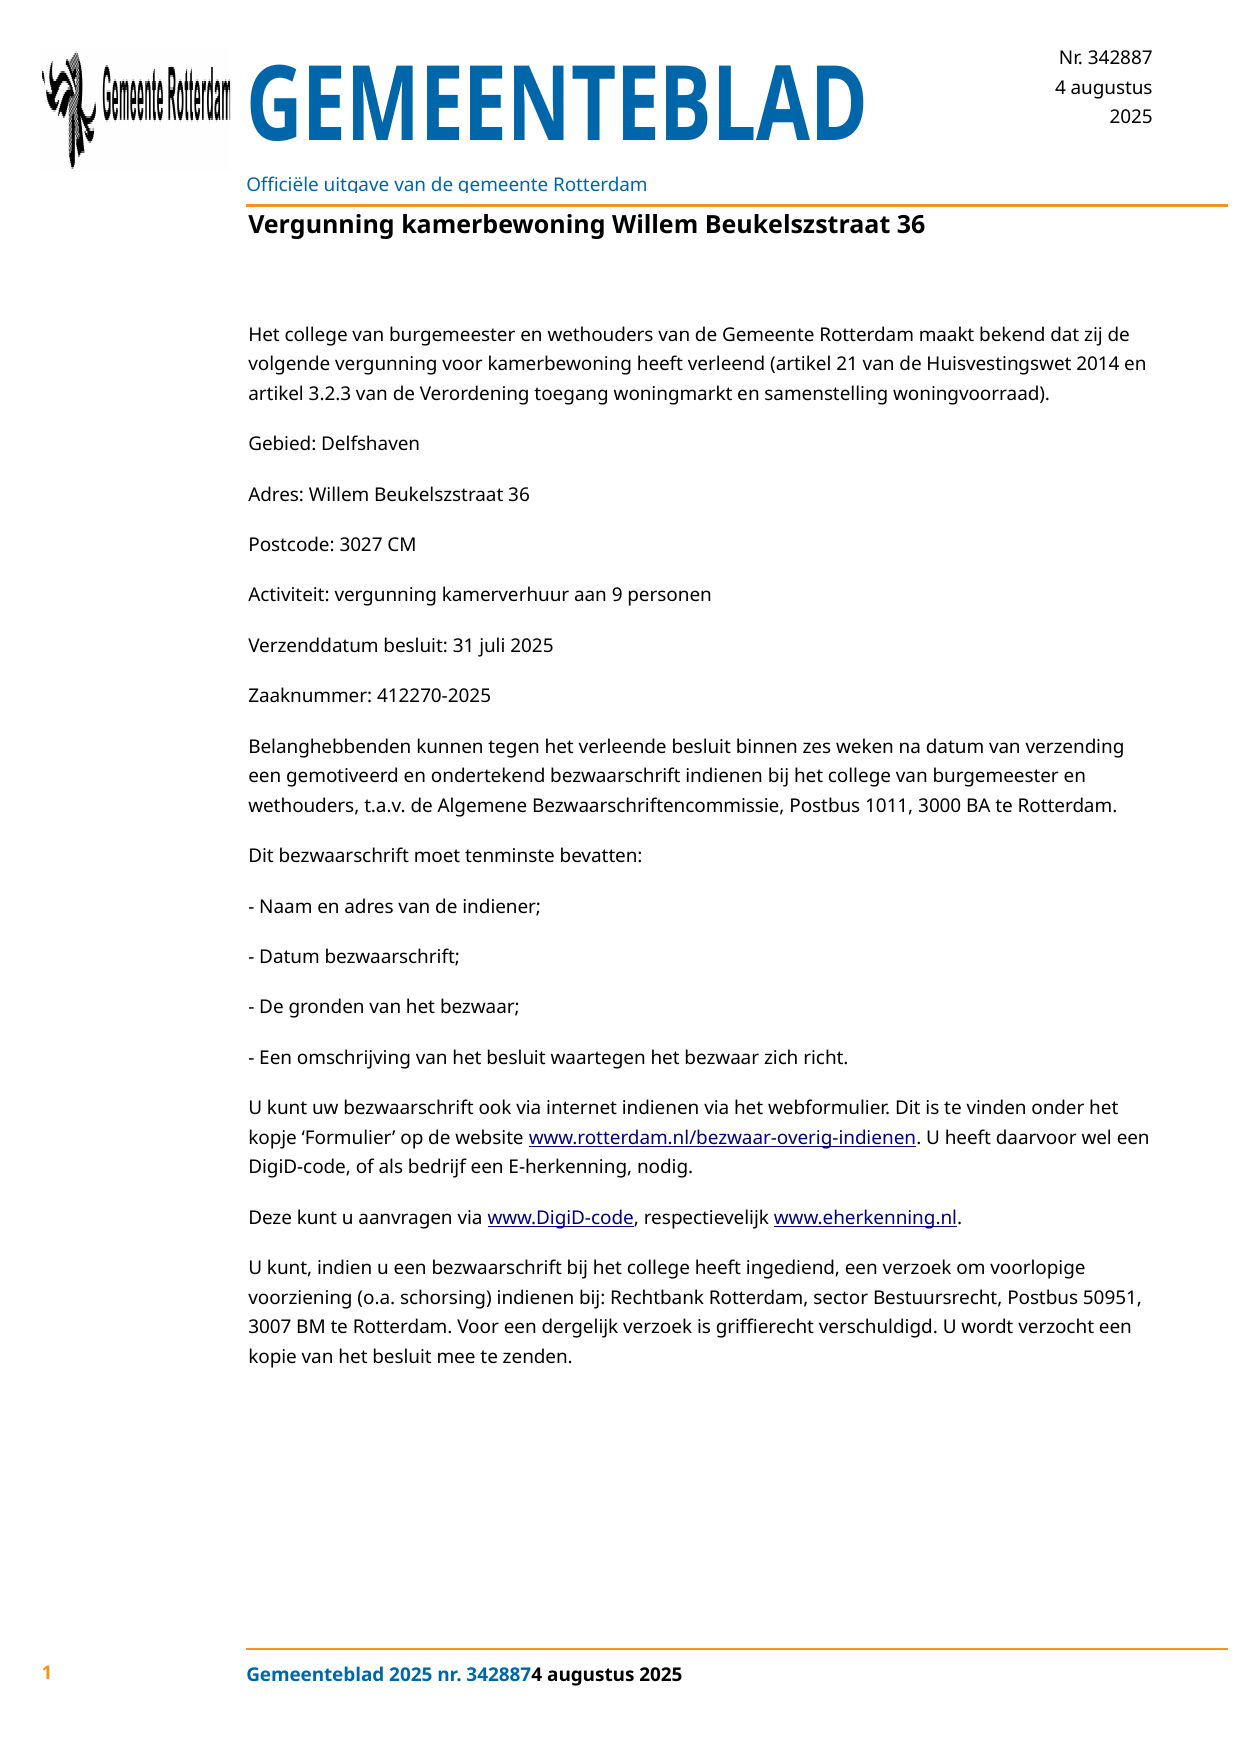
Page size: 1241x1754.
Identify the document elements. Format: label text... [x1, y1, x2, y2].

text - Een omschrijving van het besluit waartegen het bezwaar zich richt. [248, 1044, 1152, 1070]
text - De gronden van het bezwaar; [248, 994, 1152, 1019]
text Verzenddatum besluit: 31 juli 2025 [248, 632, 1152, 658]
text Zaaknummer: 412270-2025 [248, 682, 1152, 708]
text Dit bezwaarschrift moet tenminste bevatten: [248, 842, 1152, 868]
text Activiteit: vergunning kamerverhuur aan 9 personen [248, 582, 1152, 607]
text U kunt uw bezwaarschrift ook via internet indienen via het webformulier. Dit is te vinden onder het kopje ‘Formulier’ op de website www.rotterdam.nl/bezwaar-overig-indienen. U heeft daarvoor wel een DigiD-code, of als bedrijf een E-herkenning, nodig. [248, 1094, 1152, 1179]
text Belanghebbenden kunnen tegen het verleende besluit binnen zes weken na datum van verzending een gemotiveerd en ondertekend bezwaarschrift indienen bij het college van burgemeester en wethouders, t.a.v. de Algemene Bezwaarschriftencommissie, Postbus 1011, 3000 BA te Rotterdam. [248, 733, 1152, 818]
text - Naam en adres van de indiener; [248, 893, 1152, 918]
text Vergunning kamerbewoning Willem Beukelszstraat 36 [248, 207, 1152, 241]
text Gebied: Delfshaven [248, 430, 1152, 456]
text Het college van burgemeester en wethouders van de Gemeente Rotterdam maakt bekend dat zij de volgende vergunning voor kamerbewoning heeft verleend (artikel 21 van de Huisvestingswet 2014 en artikel 3.2.3 van de Verordening toegang woningmarkt en samenstelling woningvoorraad). [248, 321, 1152, 406]
text Adres: Willem Beukelszstraat 36 [248, 481, 1152, 506]
text Deze kunt u aanvragen via www.DigiD-code, respectievelijk www.eherkenning.nl. [248, 1204, 1152, 1230]
text Postcode: 3027 CM [248, 531, 1152, 557]
text - Datum bezwaarschrift; [248, 943, 1152, 969]
picture [41, 47, 231, 172]
text U kunt, indien u een bezwaarschrift bij het college heeft ingediend, een verzoek om voorlopige voorziening (o.a. schorsing) indienen bij: Rechtbank Rotterdam, sector Bestuursrecht, Postbus 50951, 3007 BM te Rotterdam. Voor een dergelijk verzoek is griffierecht verschuldigd. U wordt verzocht een kopie van het besluit mee te zenden. [248, 1254, 1152, 1369]
